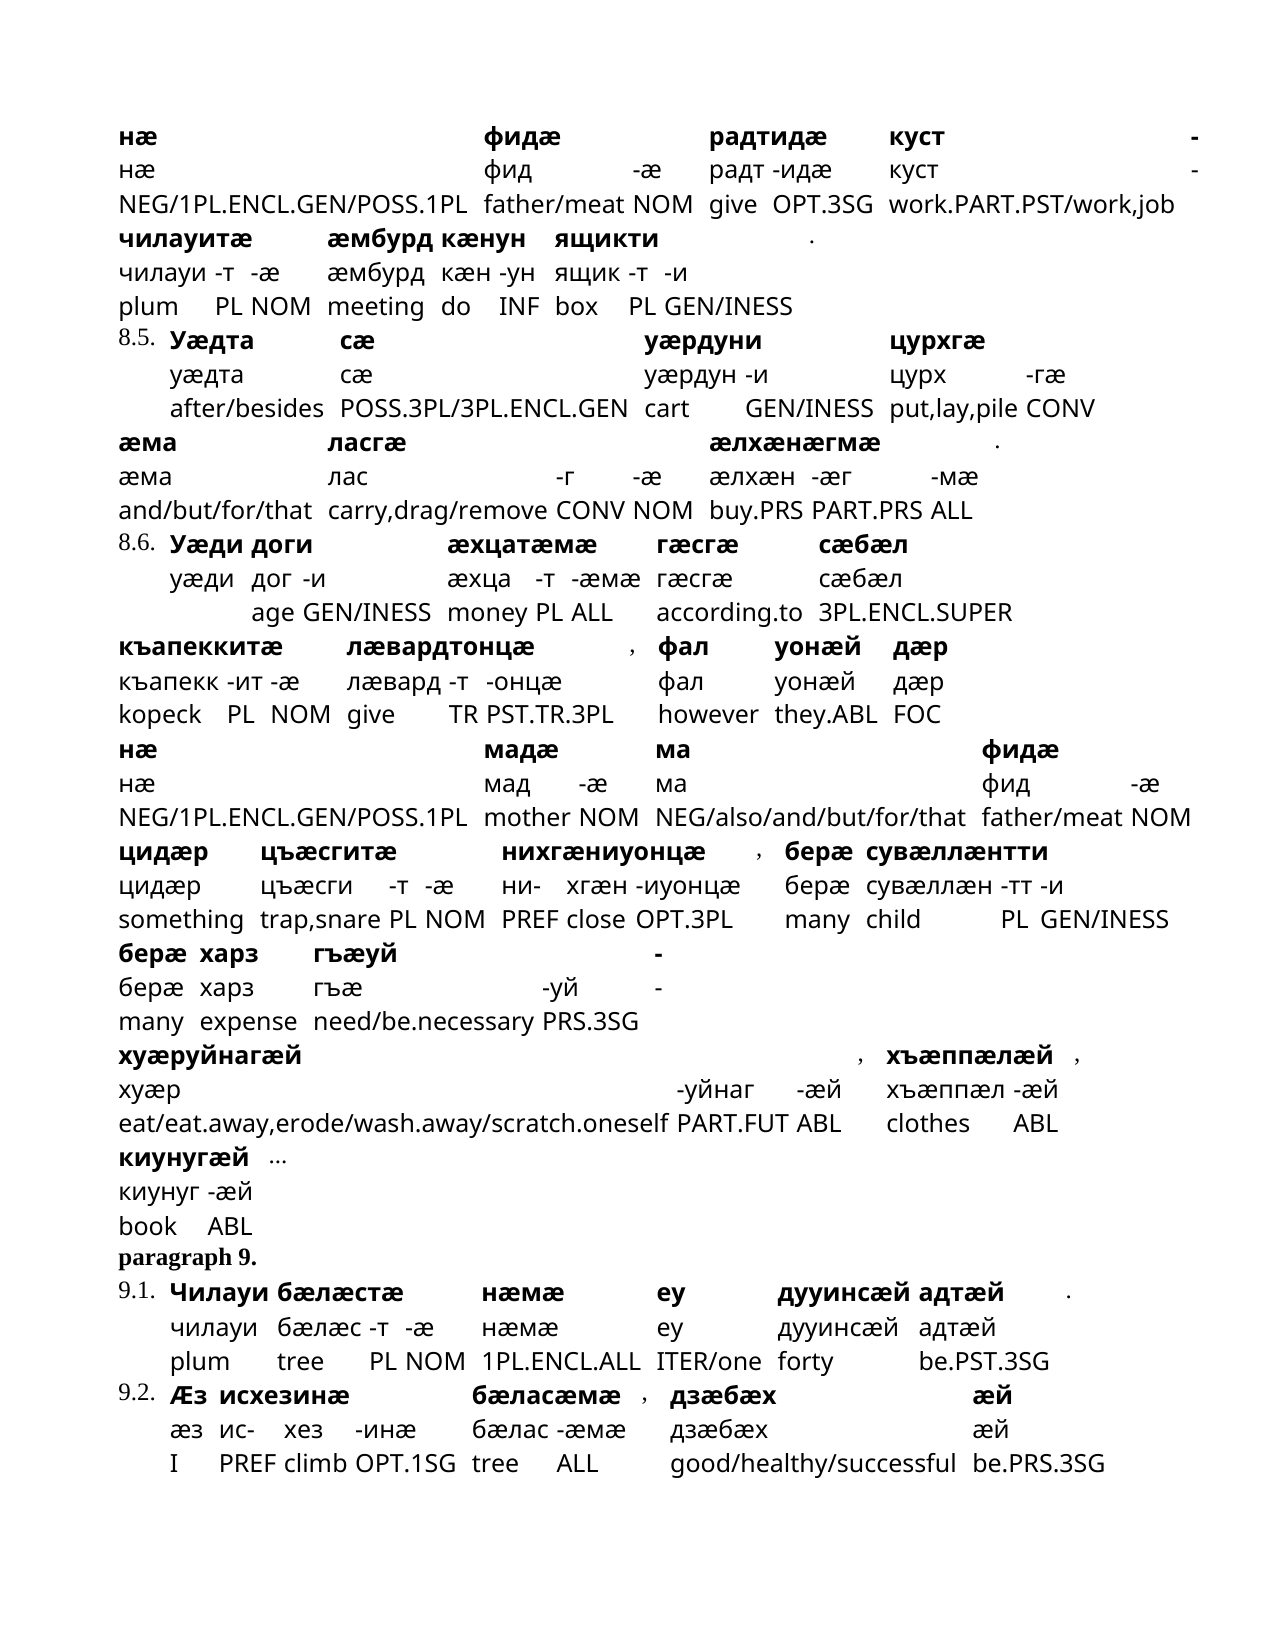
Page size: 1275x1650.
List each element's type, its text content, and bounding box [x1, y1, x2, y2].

text сæ [339, 357, 629, 391]
text фидæ [483, 118, 701, 152]
text GEN/INESS [664, 288, 793, 322]
text нихгæниуонцæ [501, 833, 748, 867]
text 8.5. [118, 322, 162, 351]
text æлхæн [709, 459, 804, 493]
text уæрдун [644, 357, 737, 391]
text сувæллæн [866, 867, 993, 902]
text , [857, 1038, 878, 1067]
text хъæппæлæй [886, 1038, 1066, 1072]
text -ун [499, 254, 539, 288]
text адтæй [918, 1275, 1058, 1309]
text еу [656, 1309, 762, 1343]
text meeting [327, 288, 425, 322]
text æхцатæмæ [447, 527, 649, 561]
text PL [214, 288, 243, 322]
text NOM [1130, 799, 1192, 833]
text харз [199, 936, 305, 970]
text PREF [218, 1445, 276, 1479]
text , [641, 1377, 662, 1406]
text GEN/INESS [302, 595, 432, 629]
text NOM [270, 697, 332, 731]
text NOM [405, 1343, 466, 1377]
text PART.PRS [811, 493, 923, 527]
text give [709, 186, 764, 220]
text харз [199, 970, 298, 1004]
text PST.TR.3PL [486, 697, 614, 731]
text еу [656, 1275, 770, 1309]
text father/meat [981, 799, 1123, 833]
text -т [214, 254, 243, 288]
text OPT.3PL [635, 902, 741, 936]
text дзæбæх [670, 1377, 964, 1411]
text æй [972, 1411, 1106, 1445]
text хъæппæл [886, 1072, 1006, 1106]
text however [658, 697, 759, 731]
text бæласæмæ [472, 1377, 634, 1411]
text PL [535, 595, 563, 629]
text дæр [893, 663, 944, 697]
text хгæн [566, 867, 628, 902]
text many [118, 1004, 184, 1038]
text æлхæнæгмæ [709, 425, 987, 459]
text ABL [796, 1106, 842, 1140]
text цурх [889, 357, 1018, 391]
text адтæй [918, 1309, 1050, 1343]
text - [1191, 152, 1212, 186]
text ни- [501, 867, 559, 902]
text FOC [893, 697, 944, 731]
text plum [118, 288, 207, 322]
text чилауи [118, 254, 207, 288]
text лæвардтонцæ [347, 629, 622, 663]
text -æй [1013, 1072, 1059, 1106]
text trap,snare [260, 902, 381, 936]
text хуæруйнагæй [118, 1038, 850, 1072]
text plum [169, 1343, 258, 1377]
text гæсгæ [656, 561, 803, 595]
text NEG/also/and/but/for/that [655, 799, 966, 833]
text киунугæй [118, 1140, 261, 1174]
text исхезинæ [218, 1377, 464, 1411]
text уонæй [774, 663, 878, 697]
text -ит [227, 663, 263, 697]
text хуæр [118, 1072, 669, 1106]
text close [566, 902, 628, 936]
text æма [118, 425, 320, 459]
text something [118, 902, 244, 936]
text eat/eat.away,erode/wash.away/scratch.oneself [118, 1106, 669, 1140]
text -æ [1130, 765, 1192, 799]
text child [866, 902, 993, 936]
text радт [709, 152, 764, 186]
text -æ [250, 254, 312, 288]
text -т [628, 254, 656, 288]
text уæди [169, 561, 234, 595]
text уæдта [169, 357, 324, 391]
text дууинсæй [777, 1275, 911, 1309]
text -и [745, 357, 874, 391]
text фид [981, 765, 1123, 799]
text . [994, 425, 1015, 453]
text -и [1040, 867, 1169, 902]
text -идæ [772, 152, 874, 186]
text according.to [656, 595, 803, 629]
text æз [169, 1411, 203, 1445]
text -æ [578, 765, 639, 799]
text цидæр [118, 867, 244, 902]
text доги [251, 527, 439, 561]
text PRS.3SG [542, 1004, 639, 1038]
text -мæ [931, 459, 979, 493]
text TR [449, 697, 478, 731]
text берæ [784, 833, 858, 867]
text tree [277, 1343, 361, 1377]
text after/besides [169, 391, 324, 425]
text forty [777, 1343, 899, 1377]
text мадæ [483, 731, 647, 765]
text , [629, 629, 650, 658]
text , [1074, 1038, 1095, 1067]
text -и [302, 561, 432, 595]
text - [654, 970, 675, 1004]
text фал [658, 629, 767, 663]
text радтидæ [709, 118, 881, 152]
text money [447, 595, 528, 629]
text -тт [1000, 867, 1032, 902]
text -æг [811, 459, 923, 493]
text берæ [118, 970, 184, 1004]
text NOM [632, 186, 693, 220]
text ма [655, 765, 966, 799]
text clothes [886, 1106, 1006, 1140]
text Уæди [169, 527, 244, 561]
text OPT.1SG [355, 1445, 457, 1479]
text хез [284, 1411, 347, 1445]
text GEN/INESS [745, 391, 874, 425]
text лас [328, 459, 548, 493]
text PL [227, 697, 263, 731]
text -инæ [355, 1411, 457, 1445]
text куст [889, 152, 1175, 186]
text ... [268, 1140, 289, 1169]
text фидæ [981, 731, 1199, 765]
text Æз [169, 1377, 211, 1411]
text чилауитæ [118, 220, 319, 254]
text -г [556, 459, 625, 493]
text carry,drag/remove [328, 493, 548, 527]
text and/but/for/that [118, 493, 312, 527]
text -т [389, 867, 417, 902]
text buy.PRS [709, 493, 804, 527]
text Уæдта [169, 322, 332, 357]
text берæ [118, 936, 192, 970]
text 8.6. [118, 527, 162, 556]
text -т [535, 561, 563, 595]
text æмбурд [327, 254, 425, 288]
text нæ [118, 731, 476, 765]
text уæрдуни [644, 322, 882, 357]
text PREF [501, 902, 559, 936]
text they.ABL [774, 697, 878, 731]
text ALL [556, 1445, 626, 1479]
text дог [251, 561, 295, 595]
text ящикти [554, 220, 801, 254]
text expense [199, 1004, 298, 1038]
text work.PART.PST/work,job [889, 186, 1175, 220]
text цидæр [118, 833, 252, 867]
text сæбæл [818, 561, 1013, 595]
text цъæсги [260, 867, 381, 902]
text ма [655, 731, 974, 765]
text къапекк [118, 663, 219, 697]
text -æ [424, 867, 486, 902]
text ALL [571, 595, 641, 629]
text -гæ [1026, 357, 1095, 391]
text нæ [118, 118, 476, 152]
text put,lay,pile [889, 391, 1018, 425]
text - [654, 936, 683, 970]
text берæ [784, 867, 851, 902]
text PL [1000, 902, 1032, 936]
text уонæй [774, 629, 885, 663]
text PART.FUT [676, 1106, 789, 1140]
text дзæбæх [670, 1411, 957, 1445]
text -онцæ [486, 663, 614, 697]
text need/be.necessary [313, 1004, 534, 1038]
text cart [644, 391, 737, 425]
text , [756, 833, 777, 862]
text бæлæстæ [277, 1275, 474, 1309]
text чилауи [169, 1309, 258, 1343]
text гъæуй [313, 936, 647, 970]
text Чилауи [169, 1275, 269, 1309]
text бæлас [472, 1411, 549, 1445]
text CONV [556, 493, 625, 527]
text climb [284, 1445, 347, 1479]
text mother [483, 799, 571, 833]
text ис- [218, 1411, 276, 1445]
text 3PL.ENCL.SUPER [818, 595, 1013, 629]
text нæмæ [481, 1309, 641, 1343]
text кæн [441, 254, 491, 288]
text many [784, 902, 851, 936]
text æмбурд [327, 220, 433, 254]
text -æй [207, 1174, 253, 1208]
text -æ [632, 459, 694, 493]
text NOM [250, 288, 312, 322]
text мад [483, 765, 571, 799]
text дæр [893, 629, 952, 663]
text ласгæ [328, 425, 701, 459]
text INF [499, 288, 539, 322]
text ABL [1013, 1106, 1059, 1140]
text be.PRS.3SG [972, 1445, 1106, 1479]
text -æ [632, 152, 693, 186]
text къапеккитæ [118, 629, 339, 663]
text дууинсæй [777, 1309, 899, 1343]
text POSS.3PL/3PL.ENCL.GEN [339, 391, 629, 425]
text father/meat [483, 186, 625, 220]
text фал [658, 663, 759, 697]
text NOM [424, 902, 486, 936]
text PL [628, 288, 656, 322]
text нæ [118, 152, 468, 186]
text æма [118, 459, 312, 493]
text -æмæ [571, 561, 641, 595]
text PL [389, 902, 417, 936]
text tree [472, 1445, 549, 1479]
text good/healthy/successful [670, 1445, 957, 1479]
text кæнун [441, 220, 547, 254]
text сæ [339, 322, 637, 357]
text ABL [207, 1208, 253, 1242]
text . [1065, 1275, 1086, 1304]
text -æмæ [556, 1411, 626, 1445]
text ITER/one [656, 1343, 762, 1377]
text NOM [632, 493, 694, 527]
text kopeck [118, 697, 219, 731]
text -т [449, 663, 478, 697]
text бæлæс [277, 1309, 361, 1343]
text 9.1. [118, 1275, 162, 1304]
text NOM [578, 799, 639, 833]
text book [118, 1208, 200, 1242]
text цъæсгитæ [260, 833, 493, 867]
text - [1191, 118, 1219, 152]
text æхца [447, 561, 528, 595]
text give [347, 697, 441, 731]
text нæмæ [481, 1275, 649, 1309]
text NEG/1PL.ENCL.GEN/POSS.1PL [118, 799, 468, 833]
text OPT.3SG [772, 186, 874, 220]
text нæ [118, 765, 468, 799]
text фид [483, 152, 625, 186]
text -æй [796, 1072, 842, 1106]
text NEG/1PL.ENCL.GEN/POSS.1PL [118, 186, 468, 220]
text сæбæл [818, 527, 1020, 561]
text -уйнаг [676, 1072, 789, 1106]
text I [169, 1445, 203, 1479]
text æй [972, 1377, 1113, 1411]
text -æ [405, 1309, 466, 1343]
text CONV [1026, 391, 1095, 425]
text PL [369, 1343, 397, 1377]
text гъæ [313, 970, 534, 1004]
text ящик [554, 254, 621, 288]
text цурхгæ [889, 322, 1103, 357]
text GEN/INESS [1040, 902, 1169, 936]
text . [808, 220, 829, 249]
text киунуг [118, 1174, 200, 1208]
text 9.2. [118, 1377, 162, 1406]
text -æ [270, 663, 332, 697]
text гæсгæ [656, 527, 811, 561]
text do [441, 288, 491, 322]
text be.PST.3SG [918, 1343, 1050, 1377]
text paragraph 9. [118, 1242, 1249, 1271]
text куст [889, 118, 1183, 152]
text -и [664, 254, 793, 288]
text ALL [931, 493, 979, 527]
text -т [369, 1309, 397, 1343]
text 1PL.ENCL.ALL [481, 1343, 641, 1377]
text -уй [542, 970, 639, 1004]
text box [554, 288, 621, 322]
text лæвард [347, 663, 441, 697]
text age [251, 595, 295, 629]
text сувæллæнтти [866, 833, 1177, 867]
text -иуонцæ [635, 867, 741, 902]
